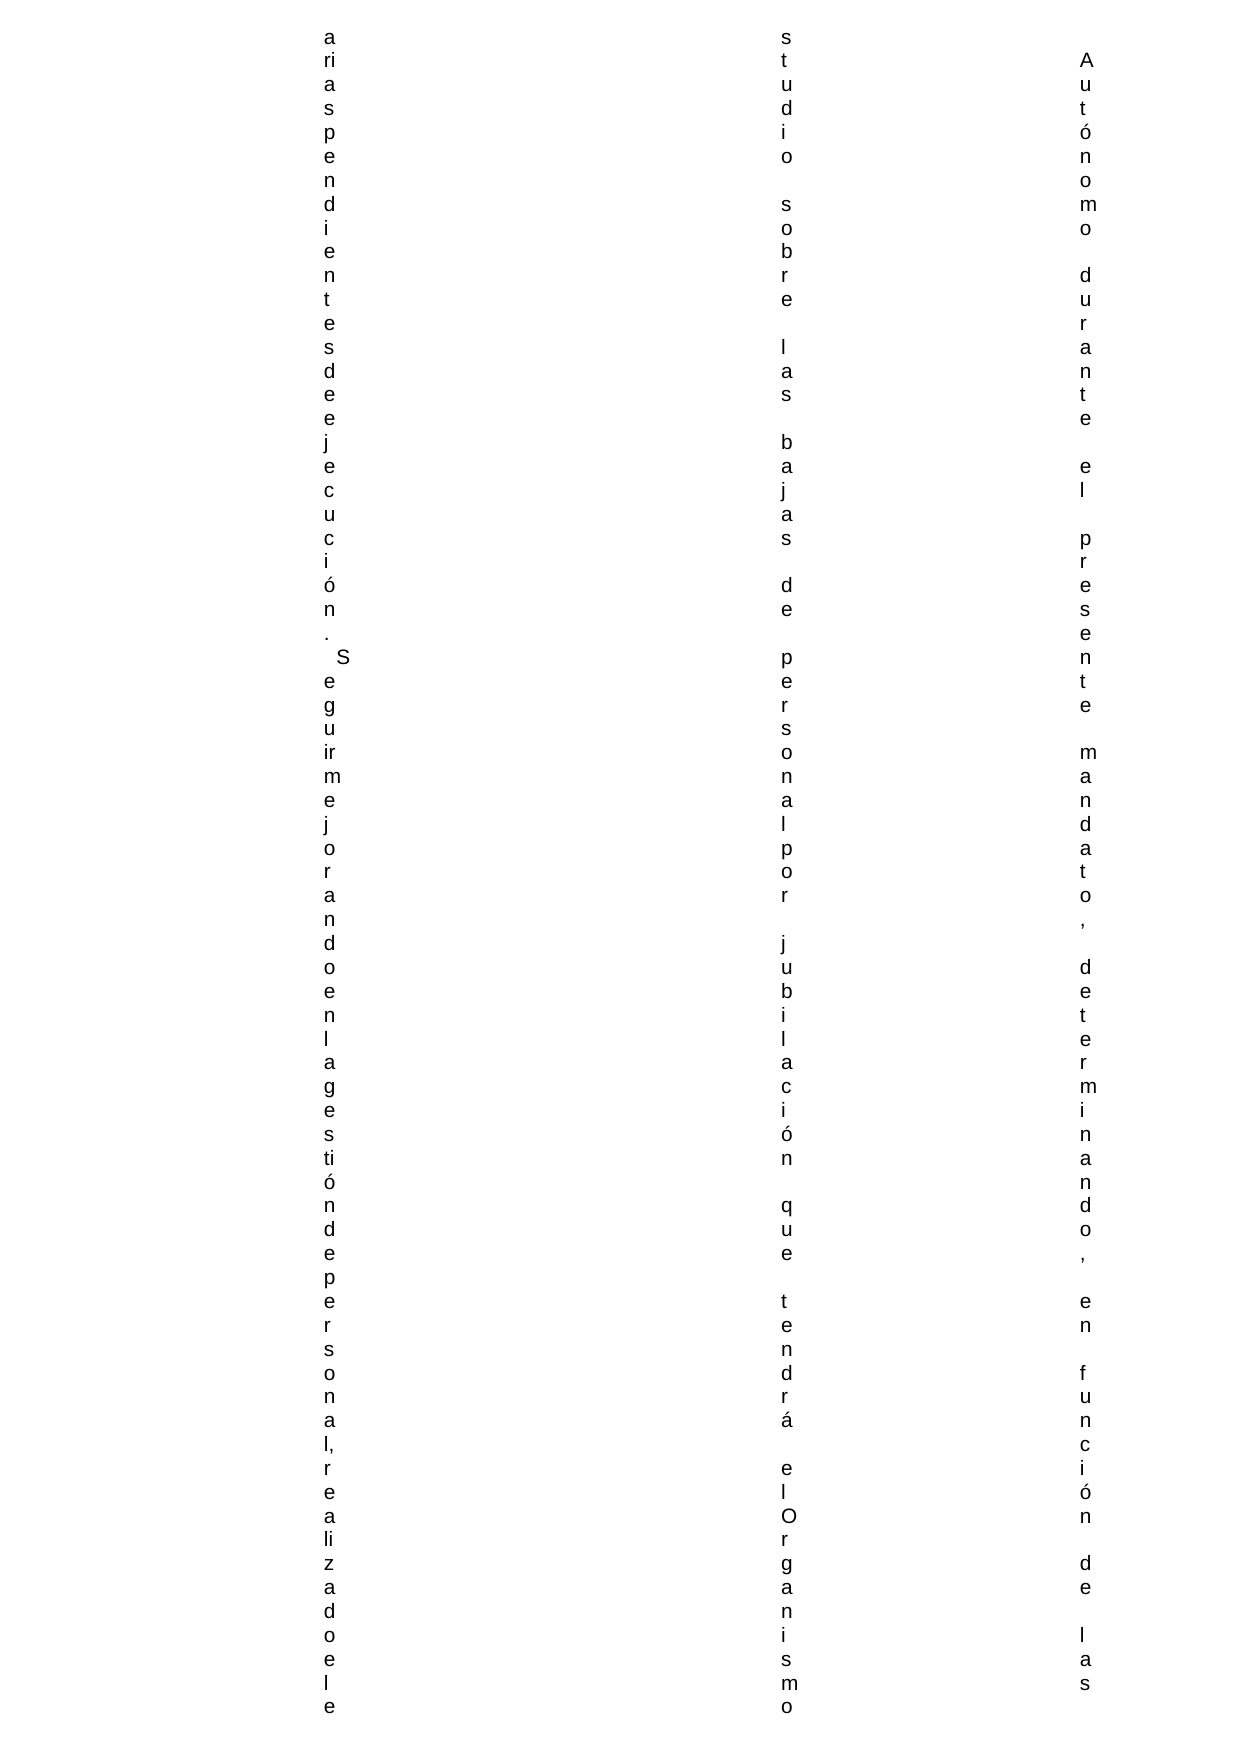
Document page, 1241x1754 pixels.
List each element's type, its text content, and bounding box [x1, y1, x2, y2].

text 8. Continuar apostando por la rapidez en el pago a proveedores, la gestión eficiente de los distintos contratos de los que depende del uso del edificio donde se encuentra le Gerencia de Urbanismo, así como de las ejecuciones subsidiarias pendientes de ejecución. [297, 25, 336, 645]
